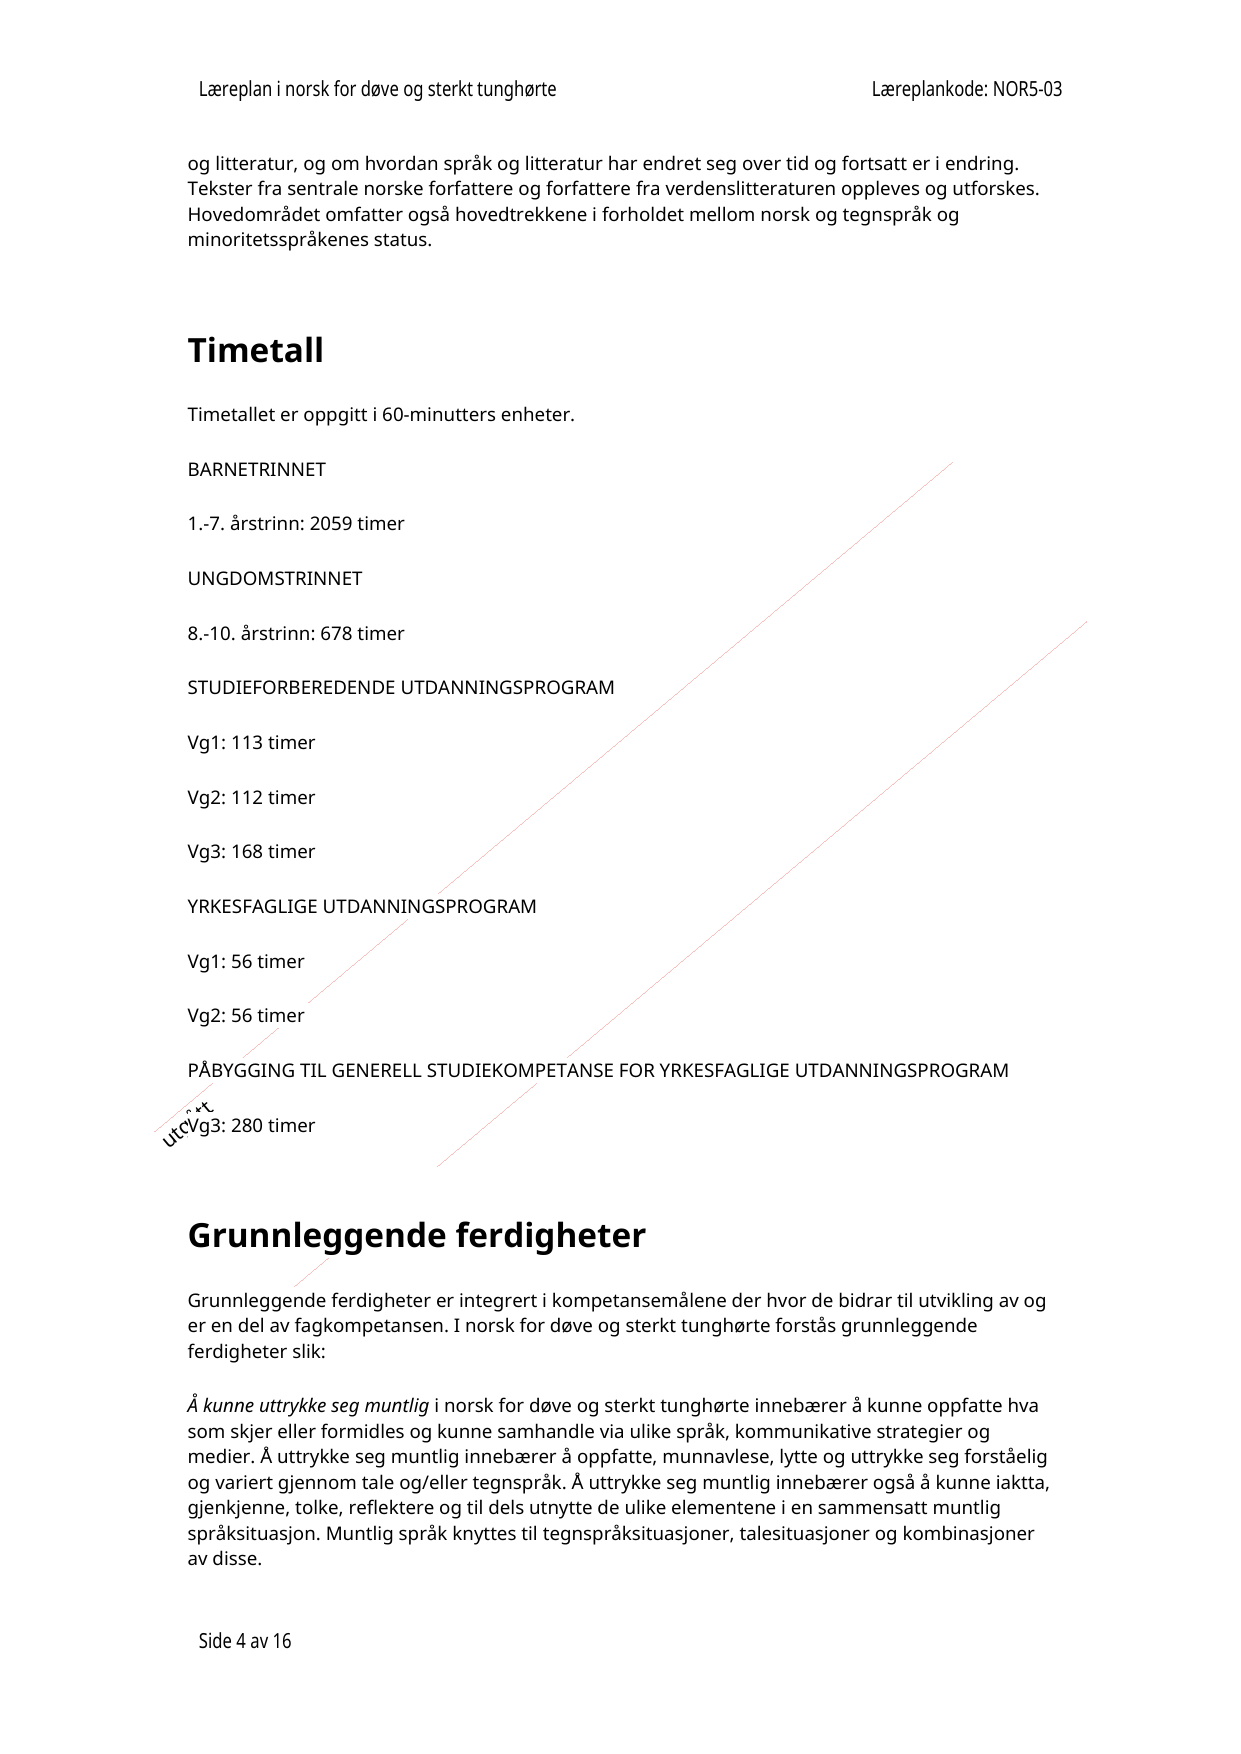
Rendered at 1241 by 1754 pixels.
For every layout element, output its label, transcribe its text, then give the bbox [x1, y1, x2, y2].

text YRKESFAGLIGE UTDANNINGSPROGRAM [439, 893, 761, 919]
text Vg3: 168 timer [475, 839, 826, 864]
text 1.-7. årstrinn: 2059 timer [410, 511, 892, 536]
text Hovedområdet språk og kultur omhandler norsk og nordisk språk- og tekstkultur, men med internasjonale perspektiver i både norsk og tegnspråk. Hovedområdet dreier seg om norsk språk og litteratur, og om hvordan språk og litteratur har endret seg over tid og fortsatt er i endring. Tekster fra sentrale norske forfattere og forfattere fra verdenslitteraturen oppleves og utforskes. Hovedområdet omfatter også hovedtrekkene i forholdet mellom norsk og tegnspråk og minoritetsspråkenes status. [432, 150, 1053, 252]
text Vg3: 168 timer [799, 839, 1053, 864]
text PÅBYGGING TIL GENERELL STUDIEKOMPETANSE FOR YRKESFAGLIGE UTDANNINGSPROGRAM [568, 1057, 1053, 1083]
text Vg3: 280 timer [315, 1112, 501, 1138]
text Vg2: 56 timer [604, 1003, 1053, 1028]
text STUDIEFORBEREDENDE UTDANNINGSPROGRAM [995, 675, 1053, 700]
subtitle Timetall [333, 281, 1053, 372]
text Vg3: 280 timer [473, 1112, 1053, 1138]
text UNGDOMSTRINNET [367, 565, 828, 591]
text Vg2: 56 timer [309, 1003, 630, 1028]
text Timetallet er oppgitt i 60-minutters enheter. [575, 401, 1053, 427]
text Vg1: 113 timer [605, 729, 957, 755]
text STUDIEFORBEREDENDE UTDANNINGSPROGRAM [620, 675, 697, 700]
text 8.-10. årstrinn: 678 timer [410, 620, 763, 646]
text Vg1: 56 timer [309, 948, 372, 974]
text Å kunne uttrykke seg muntlig i norsk for døve og sterkt tunghørte innebærer å kunne oppfatte hva som skjer eller formidles og kunne samhandle via ulike språk, kommunikative strategier og medier. Å uttrykke seg muntlig innebærer å oppfatte, munnavlese, lytte og uttrykke seg forståelig og variert gjennom tale og/eller tegnspråk. Å uttrykke seg muntlig innebærer også å kunne iaktta, gjenkjenne, tolke, reflektere og til dels utnytte de ulike elementene i en sammensatt muntlig språksituasjon. Muntlig språk knyttes til tegnspråksituasjoner, talesituasjoner og kombinasjoner av disse. [262, 1393, 1053, 1571]
text Vg2: 112 timer [320, 784, 567, 809]
text Grunnleggende ferdigheter er integrert i kompetansemålene der hvor de bidrar til utvikling av og er en del av fagkompetansen. I norsk for døve og sterkt tunghørte forstås grunnleggende ferdigheter slik: [187, 1287, 1053, 1363]
text Vg1: 56 timer [668, 948, 1053, 974]
text UNGDOMSTRINNET [801, 565, 1053, 591]
text Vg2: 112 timer [865, 784, 1053, 809]
text STUDIEFORBEREDENDE UTDANNINGSPROGRAM [671, 675, 1021, 700]
text Vg1: 56 timer [344, 948, 696, 974]
text BARNETRINNET [331, 456, 1053, 481]
text 8.-10. årstrinn: 678 timer [735, 620, 1053, 646]
text 1.-7. årstrinn: 2059 timer [866, 511, 1053, 536]
text Vg2: 112 timer [541, 784, 891, 809]
text Vg1: 113 timer [929, 729, 1053, 755]
text Vg3: 168 timer [320, 839, 502, 864]
text Vg1: 113 timer [320, 729, 633, 755]
subtitle Grunnleggende ferdigheter [655, 1167, 1053, 1258]
text YRKESFAGLIGE UTDANNINGSPROGRAM [734, 893, 1053, 919]
